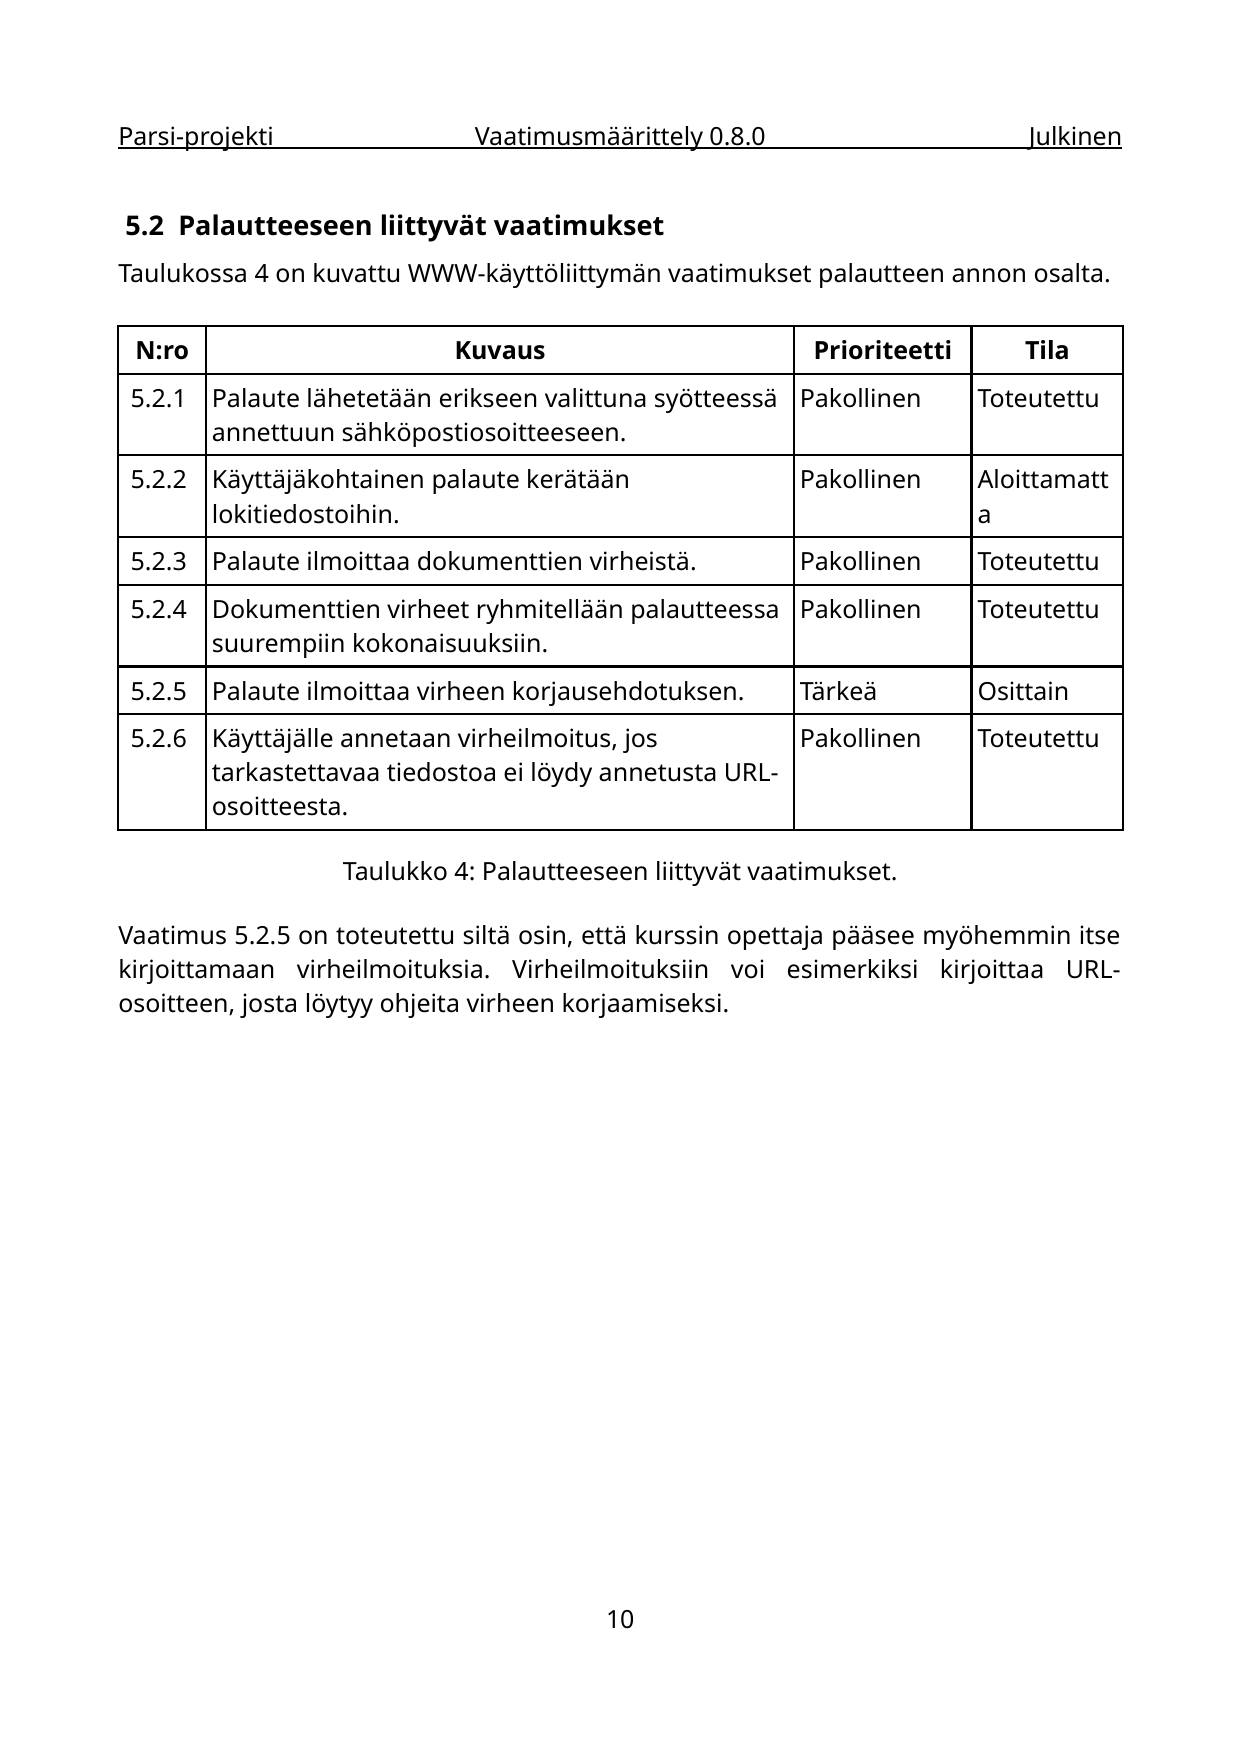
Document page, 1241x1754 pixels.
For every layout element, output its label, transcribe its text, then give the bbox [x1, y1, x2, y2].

text Vaatimus 5.2.5 on toteutettu siltä osin, että kurssin opettaja pääsee myöhemmin itse kirjoittamaan virheilmoituksia. Virheilmoituksiin voi esimerkiksi kirjoittaa URL-osoitteen, josta löytyy ohjeita virheen korjaamiseksi. [118, 917, 1122, 1019]
table_cell Pakollinen [795, 538, 970, 584]
table_cell Tärkeä [795, 668, 970, 713]
table_cell [119, 538, 205, 584]
table_cell Dokumenttien virheet ryhmitellään palautteessa suurempiin kokonaisuuksiin. [207, 586, 793, 665]
table_cell Aloittamatta [973, 456, 1122, 536]
table_cell Palaute ilmoittaa virheen korjausehdotuksen. [207, 668, 793, 713]
table_cell [119, 375, 205, 454]
table_cell [119, 715, 205, 829]
table_header Kuvaus [207, 327, 793, 373]
table_cell Käyttäjälle annetaan virheilmoitus, jos tarkastettavaa tiedostoa ei löydy annetusta URL-osoitteesta. [207, 715, 793, 829]
table_cell Toteutettu [973, 538, 1122, 584]
table_cell [119, 668, 205, 713]
table_cell Toteutettu [973, 715, 1122, 829]
table_cell [119, 456, 205, 536]
table_cell Toteutettu [973, 375, 1122, 454]
table_cell Toteutettu [973, 586, 1122, 665]
table_cell Palaute ilmoittaa dokumenttien virheistä. [207, 538, 793, 584]
subtitle Palautteeseen liittyvät vaatimukset [118, 207, 1122, 243]
table_cell Pakollinen [795, 456, 970, 536]
text Taulukossa 4 on kuvattu WWW-käyttöliittymän vaatimukset palautteen annon osalta. [118, 256, 1122, 290]
text Taulukko 4: Palautteeseen liittyvät vaatimukset. [118, 853, 1122, 887]
table_cell Käyttäjäkohtainen palaute kerätään lokitiedostoihin. [207, 456, 793, 536]
table_cell Pakollinen [795, 586, 970, 665]
table_header Tila [973, 327, 1122, 373]
table_cell Osittain [973, 668, 1122, 713]
table_cell Pakollinen [795, 375, 970, 454]
table_cell Palaute lähetetään erikseen valittuna syötteessä annettuun sähköpostiosoitteeseen. [207, 375, 793, 454]
table_header N:ro [119, 327, 205, 373]
table_cell [119, 586, 205, 665]
table_header Prioriteetti [795, 327, 970, 373]
table_cell Pakollinen [795, 715, 970, 829]
